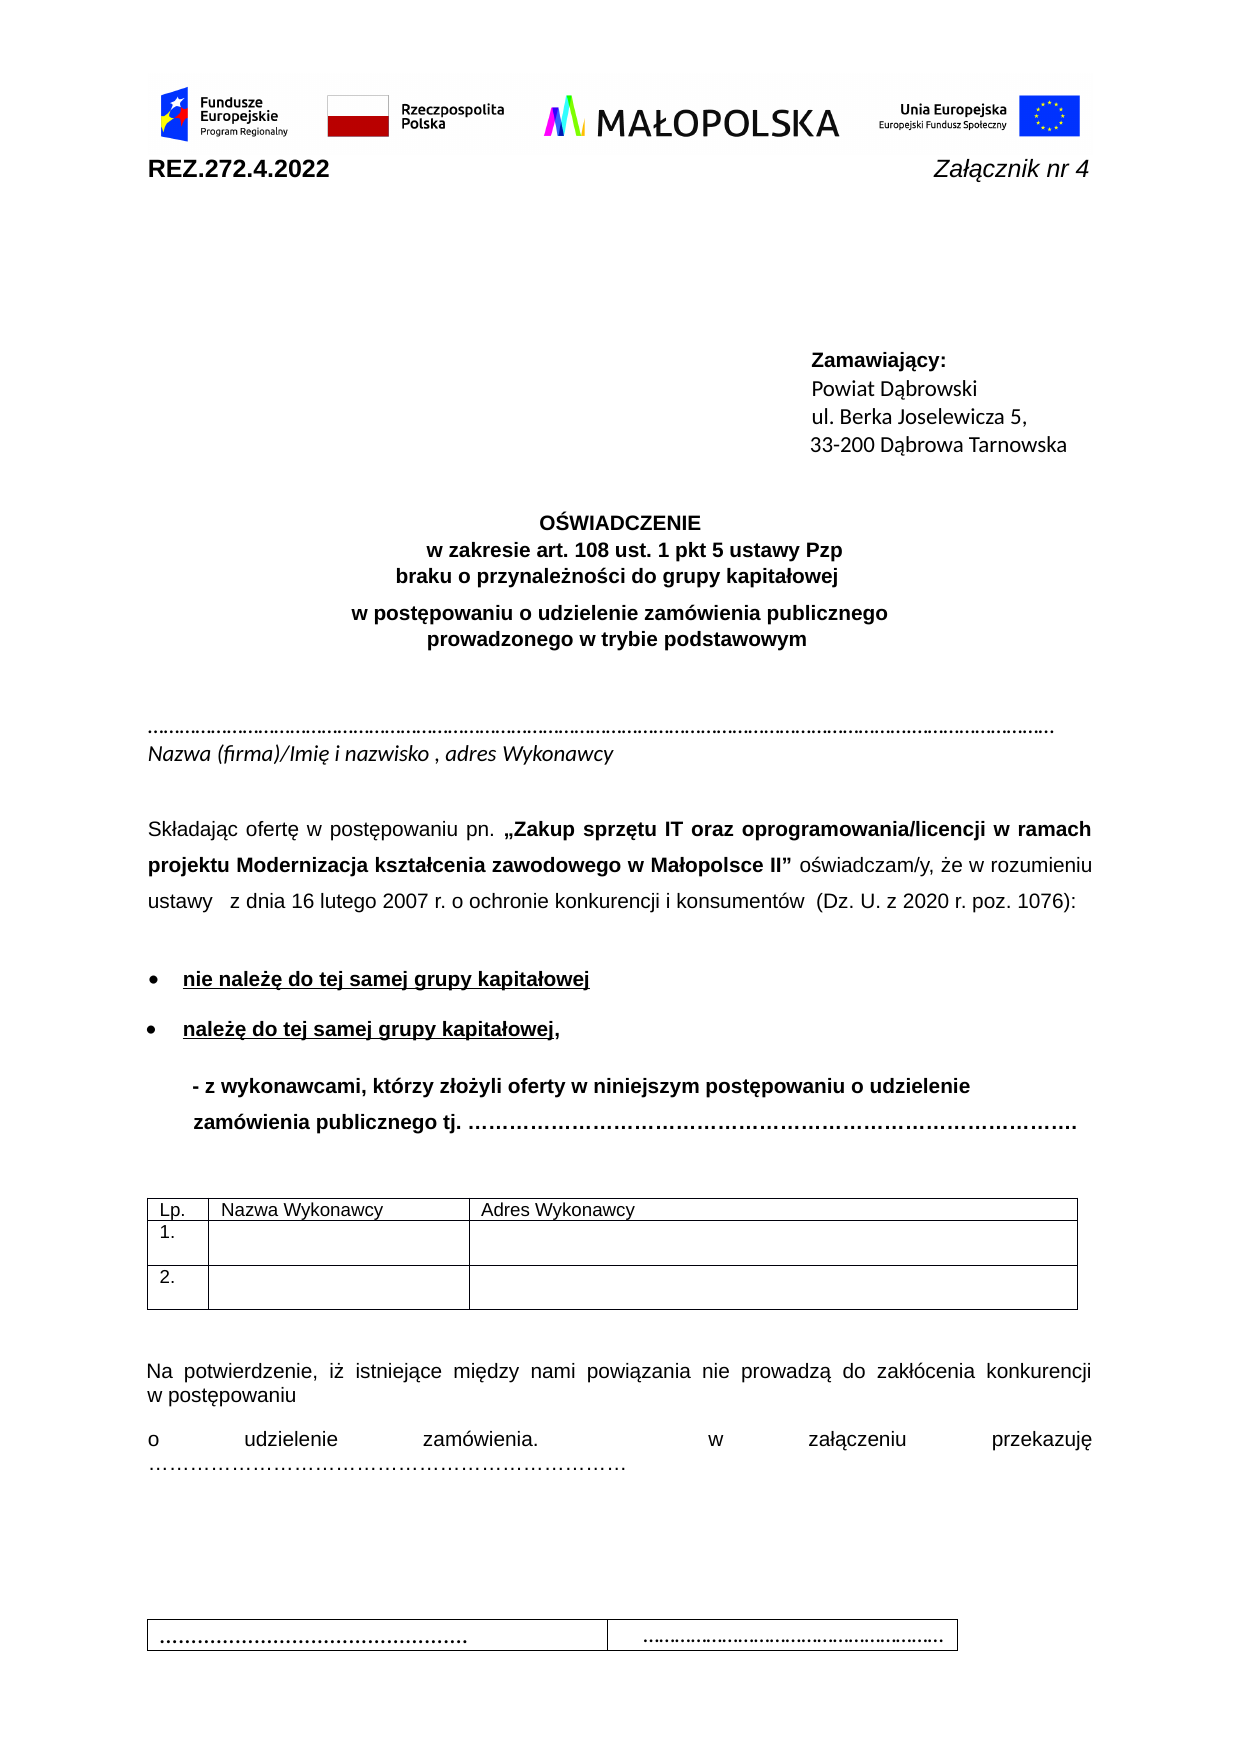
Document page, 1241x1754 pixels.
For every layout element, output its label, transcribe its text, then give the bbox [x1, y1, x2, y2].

table_header Nazwa Wykonawcy [209, 1199, 469, 1220]
text - z wykonawcami, którzy złożyli oferty w niniejszym postępowaniu o udzielenie zamówienia publicznego tj. ……………………………………………………………………………. [192, 1074, 1093, 1134]
list należę do tej samej grupy kapitałowej, [109, 1014, 1093, 1042]
text w zakresie art. 108 ust. 1 pkt 5 ustawy Pzp [177, 538, 1093, 562]
table_cell [470, 1266, 1077, 1309]
text 33-200 Dąbrowa Tarnowska [664, 431, 1093, 458]
text w postępowaniu o udzielenie zamówienia publicznego [177, 600, 1063, 624]
table_header Lp. [148, 1199, 208, 1220]
table_cell 2. [148, 1266, 208, 1309]
table_cell [209, 1221, 469, 1264]
table_cell [470, 1221, 1077, 1264]
text Nazwa (firma)/Imię i nazwisko , adres Wykonawcy [148, 739, 1093, 768]
text braku o przynależności do grupy kapitałowej [177, 564, 1057, 588]
text OŚWIADCZENIE [148, 511, 1093, 535]
text Składając ofertę w postępowaniu pn. „Zakup sprzętu IT oraz oprogramowania/licencji w ramach projektu Modernizacja kształcenia zawodowego w Małopolsce II” oświadczam/y, że w rozumieniu ustawy z dnia 16 lutego 2007 r. o ochronie konkurencji i konsumentów (Dz. U. z 2020 r. poz. 1076): [148, 817, 1093, 913]
text REZ.272.4.2022 Załącznik nr 4 [148, 155, 1093, 183]
text prowadzonego w trybie podstawowym [177, 627, 1057, 651]
table_header ................................................. [148, 1620, 607, 1650]
table_header Adres Wykonawcy [470, 1199, 1077, 1220]
text ul. Berka Joselewicza 5, [148, 402, 1093, 431]
text Powiat Dąbrowski [148, 374, 1093, 402]
text Zamawiający: [148, 345, 1093, 373]
text ……………………………………………………………………………………………………………………………….……………………… [148, 712, 1093, 739]
table_header ………………………………………………… [608, 1620, 957, 1650]
table_cell [209, 1266, 469, 1309]
text o udzielenie zamówienia. w załączeniu przekazuję …………………………………………………………… [148, 1427, 1093, 1475]
text Na potwierdzenie, iż istniejące między nami powiązania nie prowadzą do zakłócenia konkurencji w postępowaniu [146, 1358, 1093, 1406]
list nie należę do tej samej grupy kapitałowej [109, 964, 1093, 992]
table_cell 1. [148, 1221, 208, 1264]
